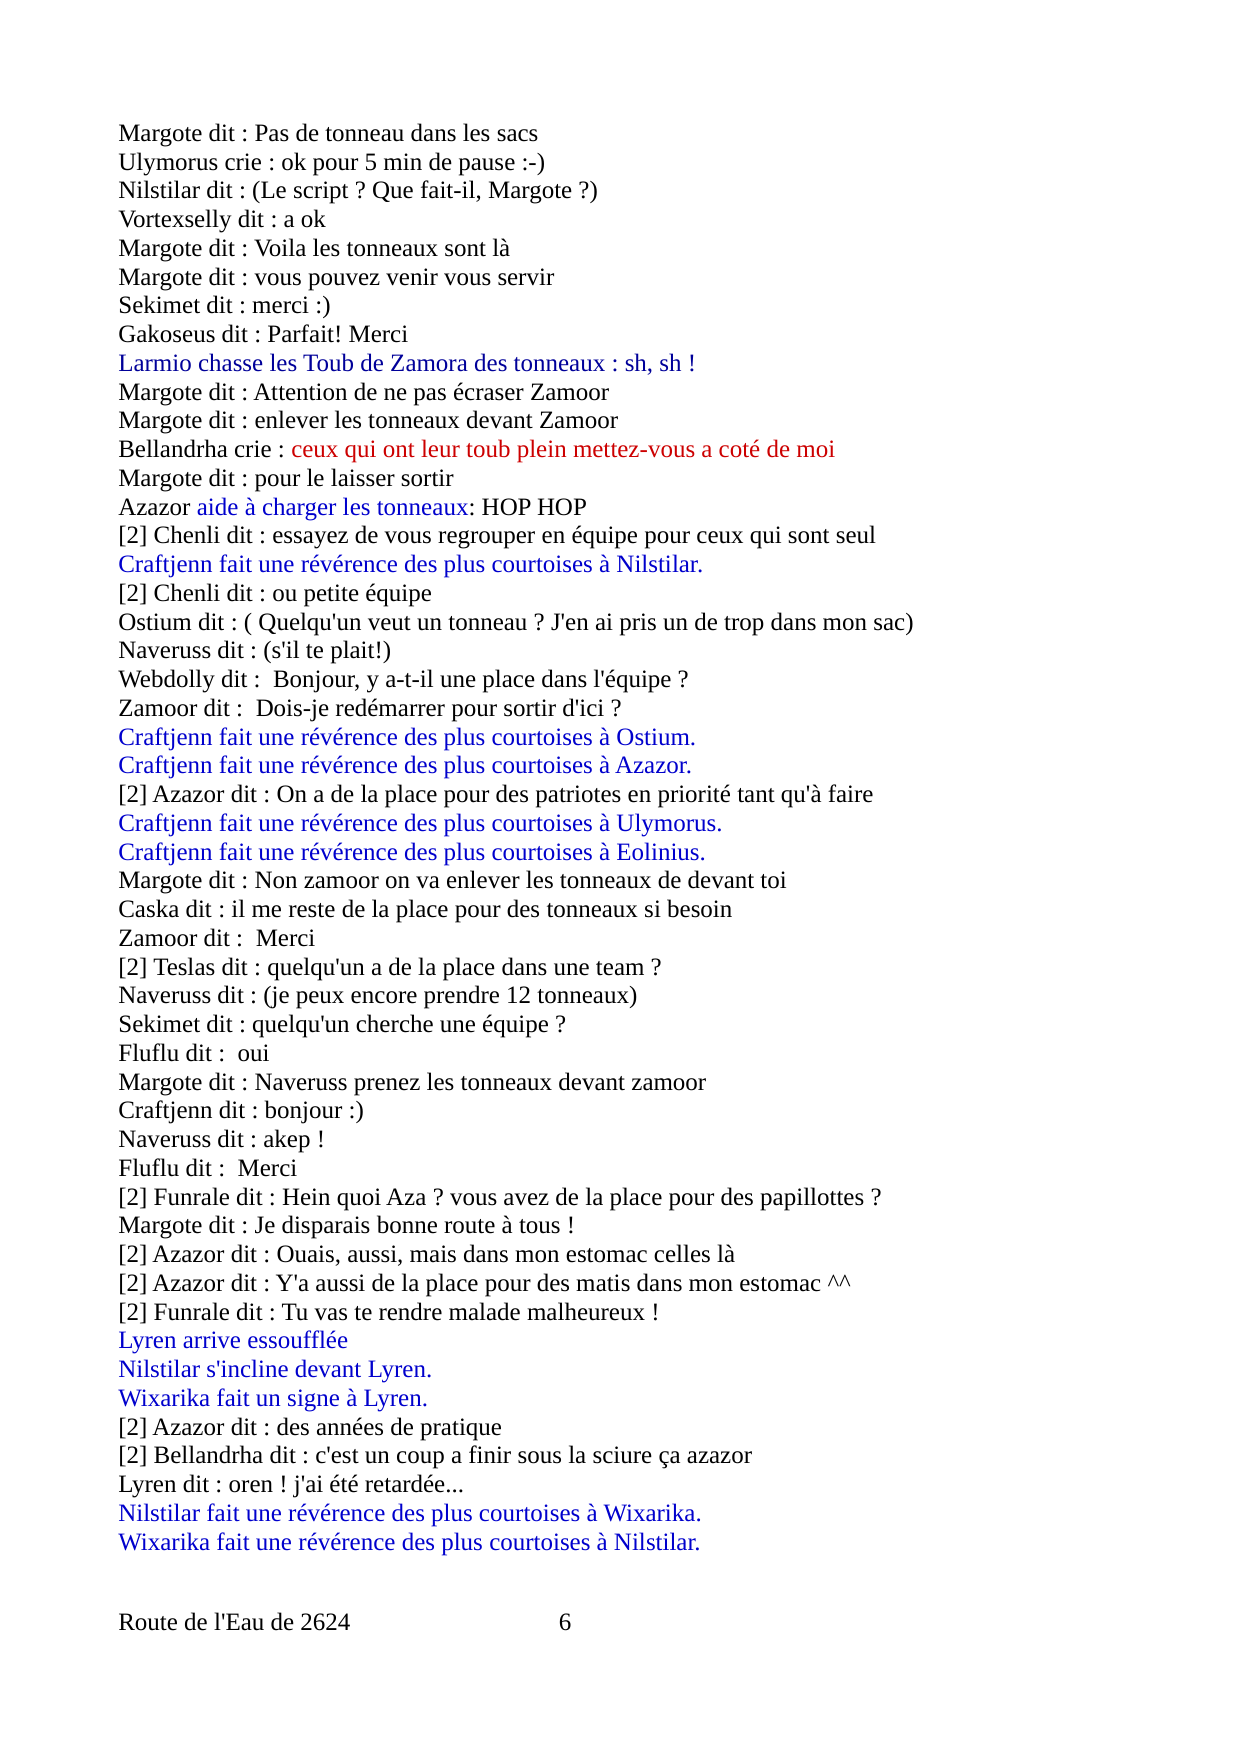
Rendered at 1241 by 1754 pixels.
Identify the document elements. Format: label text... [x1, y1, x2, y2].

text Margote dit : Voila les tonneaux sont là [118, 233, 1122, 262]
text Craftjenn fait une révérence des plus courtoises à Ostium. [118, 722, 1122, 751]
text Larmio chasse les Toub de Zamora des tonneaux : sh, sh ! [118, 348, 1122, 377]
text Wixarika fait une révérence des plus courtoises à Nilstilar. [118, 1527, 1122, 1556]
text Sekimet dit : merci :) [118, 291, 1122, 319]
text [2] Chenli dit : ou petite équipe [118, 578, 1122, 607]
text [2] Funrale dit : Tu vas te rendre malade malheureux ! [118, 1297, 1122, 1326]
text Naveruss dit : (je peux encore prendre 12 tonneaux) [118, 981, 1122, 1009]
text Webdolly dit : Bonjour, y a-t-il une place dans l'équipe ? [118, 664, 1122, 693]
text Margote dit : Je disparais bonne route à tous ! [118, 1211, 1122, 1239]
text [2] Chenli dit : essayez de vous regrouper en équipe pour ceux qui sont seul [118, 521, 1122, 549]
text Zamoor dit : Merci [118, 923, 1122, 952]
text Azazor aide à charger les tonneaux: HOP HOP [118, 492, 1122, 521]
text Margote dit : pour le laisser sortir [118, 463, 1122, 492]
text Margote dit : Non zamoor on va enlever les tonneaux de devant toi [118, 866, 1122, 894]
text Craftjenn fait une révérence des plus courtoises à Nilstilar. [118, 549, 1122, 578]
text Craftjenn fait une révérence des plus courtoises à Azazor. [118, 751, 1122, 779]
text Ostium dit : ( Quelqu'un veut un tonneau ? J'en ai pris un de trop dans mon sac) [118, 607, 1122, 636]
text Fluflu dit : Merci [118, 1153, 1122, 1182]
text Gakoseus dit : Parfait! Merci [118, 319, 1122, 348]
text Craftjenn fait une révérence des plus courtoises à Eolinius. [118, 837, 1122, 866]
text Margote dit : vous pouvez venir vous servir [118, 262, 1122, 291]
text Zamoor dit : Dois-je redémarrer pour sortir d'ici ? [118, 693, 1122, 722]
text Lyren arrive essoufflée [118, 1326, 1122, 1354]
text Craftjenn fait une révérence des plus courtoises à Ulymorus. [118, 808, 1122, 837]
text [2] Azazor dit : Y'a aussi de la place pour des matis dans mon estomac ^^ [118, 1268, 1122, 1297]
text [2] Azazor dit : Ouais, aussi, mais dans mon estomac celles là [118, 1239, 1122, 1268]
text Lyren dit : oren ! j'ai été retardée... [118, 1469, 1122, 1498]
text [2] Azazor dit : On a de la place pour des patriotes en priorité tant qu'à faire [118, 779, 1122, 808]
text Ulymorus crie : ok pour 5 min de pause :-) [118, 147, 1122, 176]
text Nilstilar fait une révérence des plus courtoises à Wixarika. [118, 1498, 1122, 1527]
text Nilstilar s'incline devant Lyren. [118, 1354, 1122, 1383]
text Vortexselly dit : a ok [118, 204, 1122, 233]
text Craftjenn dit : bonjour :) [118, 1096, 1122, 1124]
text [2] Teslas dit : quelqu'un a de la place dans une team ? [118, 952, 1122, 981]
text Bellandrha crie : ceux qui ont leur toub plein mettez-vous a coté de moi [118, 434, 1122, 463]
text [2] Azazor dit : des années de pratique [118, 1412, 1122, 1441]
text [2] Funrale dit : Hein quoi Aza ? vous avez de la place pour des papillottes ? [118, 1182, 1122, 1211]
text Margote dit : Naveruss prenez les tonneaux devant zamoor [118, 1067, 1122, 1096]
text Fluflu dit : oui [118, 1038, 1122, 1067]
text Caska dit : il me reste de la place pour des tonneaux si besoin [118, 894, 1122, 923]
text Nilstilar dit : (Le script ? Que fait-il, Margote ?) [118, 176, 1122, 204]
text [2] Bellandrha dit : c'est un coup a finir sous la sciure ça azazor [118, 1441, 1122, 1469]
text Margote dit : Attention de ne pas écraser Zamoor [118, 377, 1122, 406]
text Naveruss dit : akep ! [118, 1124, 1122, 1153]
text Wixarika fait un signe à Lyren. [118, 1383, 1122, 1412]
text Margote dit : enlever les tonneaux devant Zamoor [118, 406, 1122, 434]
text Margote dit : Pas de tonneau dans les sacs [118, 118, 1122, 147]
text Sekimet dit : quelqu'un cherche une équipe ? [118, 1009, 1122, 1038]
text Naveruss dit : (s'il te plait!) [118, 636, 1122, 664]
